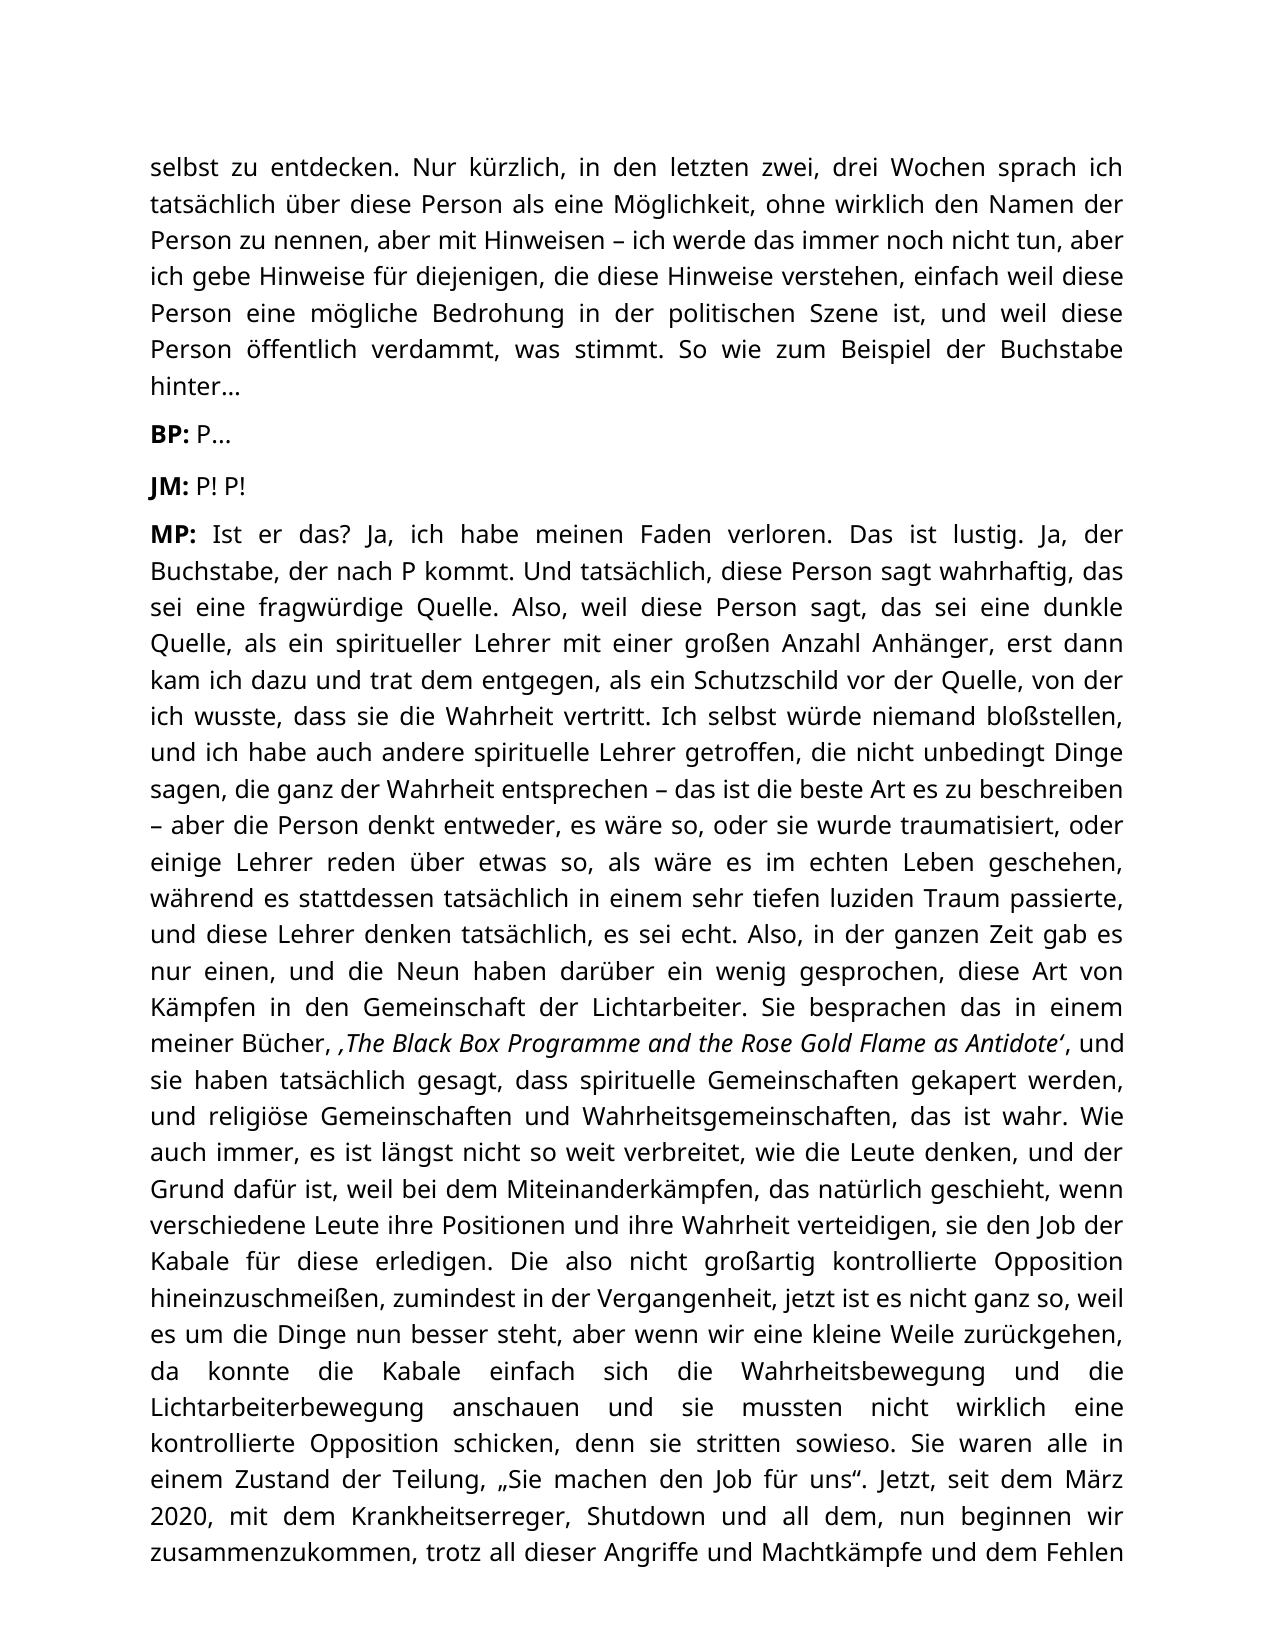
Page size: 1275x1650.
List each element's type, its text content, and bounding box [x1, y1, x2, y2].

text MP: Ist er das? Ja, ich habe meinen Faden verloren. Das ist lustig. Ja, der Buchstabe, der nach P kommt. Und tatsächlich, diese Person sagt wahrhaftig, das sei eine fragwürdige Quelle. Also, weil diese Person sagt, das sei eine dunkle Quelle, als ein spiritueller Lehrer mit einer großen Anzahl Anhänger, erst dann kam ich dazu und trat dem entgegen, als ein Schutzschild vor der Quelle, von der ich wusste, dass sie die Wahrheit vertritt. Ich selbst würde niemand bloßstellen, und ich habe auch andere spirituelle Lehrer getroffen, die nicht unbedingt Dinge sagen, die ganz der Wahrheit entsprechen – das ist die beste Art es zu beschreiben – aber die Person denkt entweder, es wäre so, oder sie wurde traumatisiert, oder einige Lehrer reden über etwas so, als wäre es im echten Leben geschehen, während es stattdessen tatsächlich in einem sehr tiefen luziden Traum passierte, und diese Lehrer denken tatsächlich, es sei echt. Also, in der ganzen Zeit gab es nur einen, und die Neun haben darüber ein wenig gesprochen, diese Art von Kämpfen in den Gemeinschaft der Lichtarbeiter. Sie besprachen das in einem meiner Bücher, ‚The Black Box Programme and the Rose Gold Flame as Antidote‘, und sie haben tatsächlich gesagt, dass spirituelle Gemeinschaften gekapert werden, und religiöse Gemeinschaften und Wahrheitsgemeinschaften, das ist wahr. Wie auch immer, es ist längst nicht so weit verbreitet, wie die Leute denken, und der Grund dafür ist, weil bei dem Miteinanderkämpfen, das natürlich geschieht, wenn verschiedene Leute ihre Positionen und ihre Wahrheit verteidigen, sie den Job der Kabale für diese erledigen. Die also nicht großartig kontrollierte Opposition hineinzuschmeißen, zumindest in der Vergangenheit, jetzt ist es nicht ganz so, weil es um die Dinge nun besser steht, aber wenn wir eine kleine Weile zurückgehen, da konnte die Kabale einfach sich die Wahrheitsbewegung und die Lichtarbeiterbewegung anschauen und sie mussten nicht wirklich eine kontrollierte Opposition schicken, denn sie stritten sowieso. Sie waren alle in einem Zustand der Teilung, „Sie machen den Job für uns“. Jetzt, seit dem März 2020, mit dem Krankheitserreger, Shutdown und all dem, nun beginnen wir zusammenzukommen, trotz all dieser Angriffe und Machtkämpfe und dem Fehlen [150, 517, 1125, 1569]
text BP: P... [150, 416, 1125, 450]
text selbst zu entdecken. Nur kürzlich, in den letzten zwei, drei Wochen sprach ich tatsächlich über diese Person als eine Möglichkeit, ohne wirklich den Namen der Person zu nennen, aber mit Hinweisen – ich werde das immer noch nicht tun, aber ich gebe Hinweise für diejenigen, die diese Hinweise verstehen, einfach weil diese Person eine mögliche Bedrohung in der politischen Szene ist, und weil diese Person öffentlich verdammt, was stimmt. So wie zum Beispiel der Buchstabe hinter… [150, 150, 1125, 402]
text JM: P! P! [150, 469, 1125, 503]
